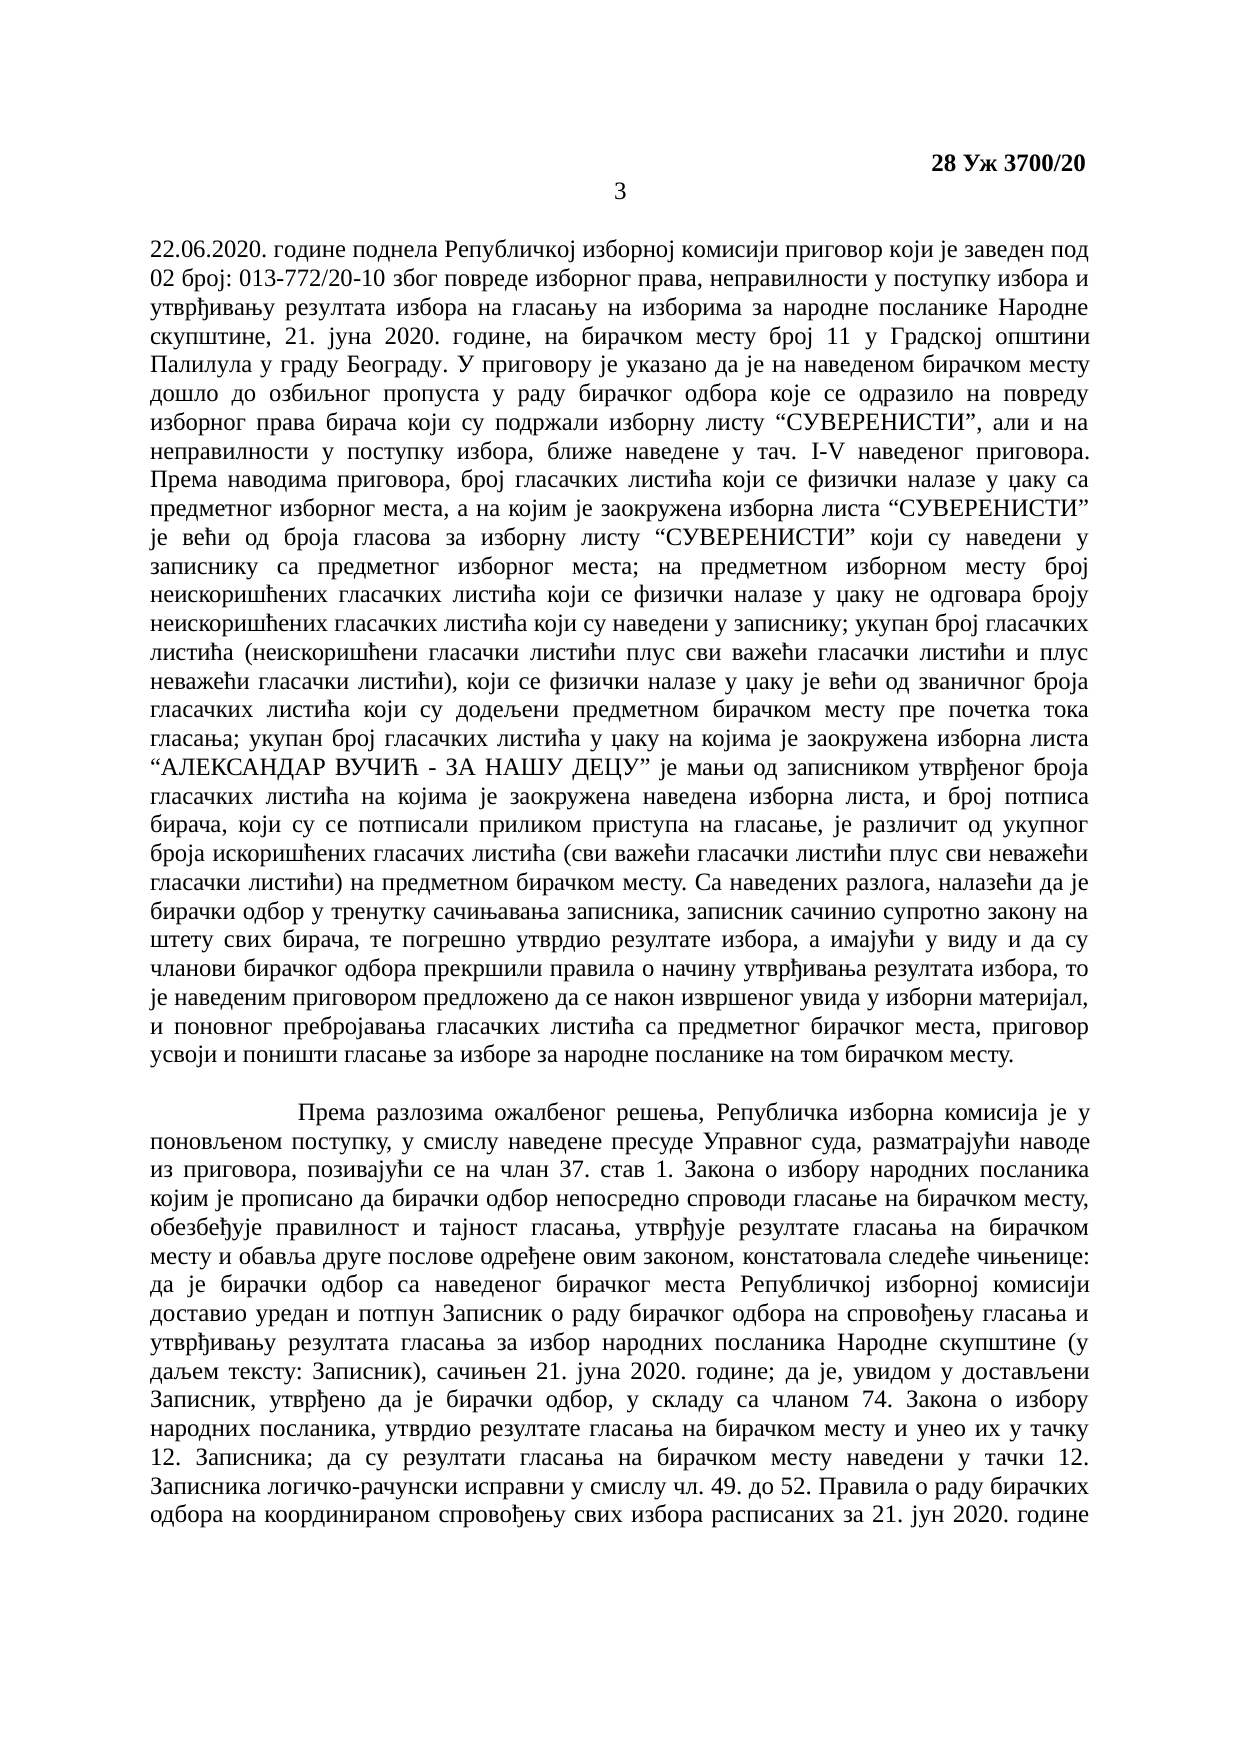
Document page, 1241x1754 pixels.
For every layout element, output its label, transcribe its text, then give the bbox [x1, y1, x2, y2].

text 22.06.2020. године поднела Републичкој изборној комисији приговор који је заведен под 02 број: 013-772/20-10 због повреде изборног права, неправилности у поступку избора и утврђивању резултата избора на гласању на изборима за народне посланике Народне скупштине, 21. јуна 2020. године, на бирачком месту број 11 у Градској општини Палилула у граду Београду. У приговору је указано да је на наведеном бирачком месту дошло до озбиљног пропуста у раду бирачког одбора које се одразило на повреду изборног права бирача који су подржали изборну листу “СУВЕРЕНИСТИ”, али и на неправилности у поступку избора, ближе наведене у тач. I-V наведеног приговора. Према наводима приговора, број гласачких листића који се физички налазе у џаку са предметног изборног места, а на којим је заокружена изборна листа “СУВЕРЕНИСТИ” је већи од броја гласова за изборну листу “СУВЕРЕНИСТИ” који су наведени у записнику са предметног изборног места; на предметном изборном месту број неискоришћених гласачких листића који се физички налазе у џаку не одговара броју неискоришћених гласачких листића који су наведени у записнику; укупан број гласачких листића (неискоришћени гласачки листићи плус сви важећи гласачки листићи и плус неважећи гласачки листићи), који се физички налазе у џаку је већи од званичног броја гласачких листића који су додељени предметном бирачком месту пре почетка тока гласања; укупан број гласачких листића у џаку на којима је заокружена изборна листа “АЛЕКСАНДАР ВУЧИЋ - ЗА НАШУ ДЕЦУ” је мањи од записником утврђеног броја гласачких листића на којима је заокружена наведена изборна листа, и број потписа бирача, који су се потписали приликом приступа на гласање, је различит од укупног броја искоришћених гласачих листића (сви важећи гласачки листићи плус сви неважећи гласачки листићи) на предметном бирачком месту. Са наведених разлога, налазећи да је бирачки одбор у тренутку сачињавања записника, записник сачинио супротно закону на штету свих бирача, те погрешно утврдио резултате избора, а имајући у виду и да су чланови бирачког одбора прекршили правила о начину утврђивања резултата избора, то је наведеним приговором предложено да се након извршеног увида у изборни материјал, и поновног пребројавања гласачких листића са предметног бирачког места, приговор усвоји и поништи гласање за изборе за народне посланике на том бирачком месту. [150, 234, 1090, 1068]
text Према разлозима ожалбеног решења, Републичка изборна комисија је у поновљеном поступку, у смислу наведене пресуде Управног суда, разматрајући наводе из приговора, позивајући се на члан 37. став 1. Закона о избору народних посланика којим је прописано да бирачки одбор непосредно спроводи гласање на бирачком месту, обезбеђује правилност и тајност гласања, утврђује резултате гласања на бирачком месту и обавља друге послове одређене овим законом, констатовала следеће чињенице: да је бирачки одбор са наведеног бирачког места Републичкој изборној комисији доставио уредан и потпун Записник о раду бирачког одбора на спровођењу гласања и утврђивању резултата гласања за избор народних посланика Народне скупштине (у даљем тексту: Записник), сачињен 21. јуна 2020. године; да је, увидом у достављени Записник, утврђено да је бирачки одбор, у складу са чланом 74. Закона о избору народних посланика, утврдио резултате гласања на бирачком месту и унео их у тачку 12. Записника; да су резултати гласања на бирачком месту наведени у тачки 12. Записника логичко-рачунски исправни у смислу чл. 49. до 52. Правила о раду бирачких одбора на координираном спровођењу свих избора расписаних за 21. јун 2020. године [150, 1097, 1090, 1528]
